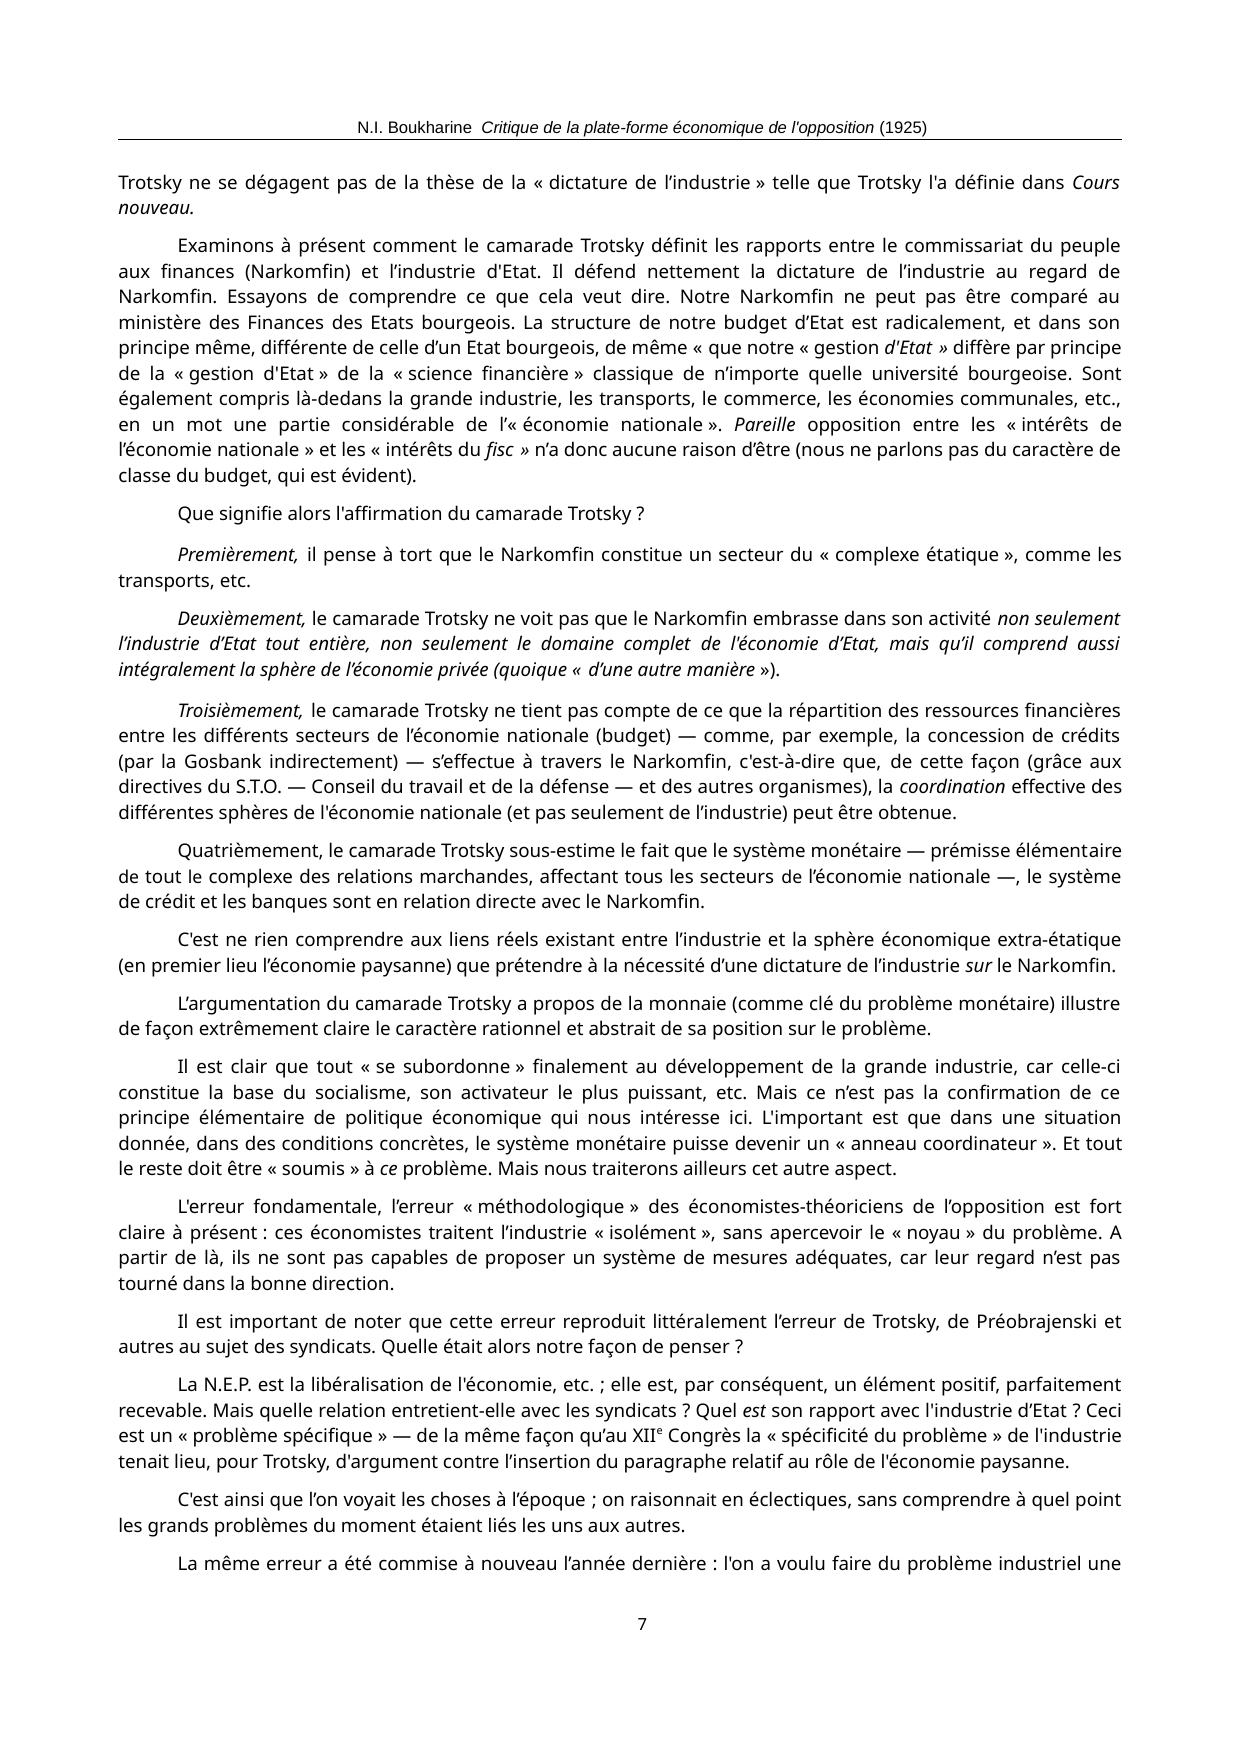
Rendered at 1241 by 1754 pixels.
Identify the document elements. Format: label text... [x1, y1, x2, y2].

text L'erreur fondamentale, l’erreur « méthodologique » des économistes-théoriciens de l’opposition est fort claire à présent : ces économistes traitent l’industrie « isolément », sans apercevoir le « noyau » du problème. A partir de là, ils ne sont pas capables de proposer un système de mesures adéquates, car leur regard n’est pas tourné dans la bonne direction. [118, 1194, 1122, 1296]
text Quatrièmement, le camarade Trotsky sous-estime le fait que le système monétaire — prémisse élémentaire de tout le complexe des relations marchandes, affectant tous les secteurs de l’économie nationale —, le système de crédit et les banques sont en relation directe avec le Narkomfin. [118, 837, 1122, 914]
text Que signifie alors l'affirmation du camarade Trotsky ? [118, 500, 1122, 526]
text Trotsky ne se dégagent pas de la thèse de la « dictature de l’industrie » telle que Trotsky l'a définie dans Cours nouveau. [118, 169, 1122, 220]
text La N.E.P. est la libéralisation de l'économie, etc. ; elle est, par conséquent, un élément positif, parfaitement recevable. Mais quelle relation entretient-elle avec les syndicats ? Quel est son rapport avec l'industrie d’Etat ? Ceci est un « problème spécifique » — de la même façon qu’au XIIe Congrès la « spécificité du problème » de l'industrie tenait lieu, pour Trotsky, d'argument contre l’insertion du paragraphe relatif au rôle de l'économie paysanne. [118, 1372, 1122, 1474]
text Examinons à présent comment le camarade Trotsky définit les rapports entre le commissariat du peuple aux finances (Narkomfin) et l’industrie d'Etat. Il défend nettement la dictature de l’industrie au regard de Narkomfin. Essayons de comprendre ce que cela veut dire. Notre Narkomfin ne peut pas être comparé au ministère des Finances des Etats bourgeois. La structure de notre budget d’Etat est radicalement, et dans son principe même, différente de celle d’un Etat bourgeois, de même « que notre « gestion d'Etat » diffère par principe de la « gestion d'Etat » de la « science financière » classique de n’importe quelle université bourgeoise. Sont également compris là-dedans la grande industrie, les transports, le commerce, les économies communales, etc., en un mot une partie considérable de l’« économie nationale ». Pareille opposition entre les « intérêts de l’économie nationale » et les « intérêts du fisc » n’a donc aucune raison d’être (nous ne parlons pas du caractère de classe du budget, qui est évident). [118, 232, 1122, 488]
text Troisièmement, le camarade Trotsky ne tient pas compte de ce que la répartition des ressources financières entre les différents secteurs de l’économie nationale (budget) — comme, par exemple, la concession de crédits (par la Gosbank indirectement) — s’effectue à travers le Narkomfin, c'est-à-dire que, de cette façon (grâce aux directives du S.T.O. — Conseil du travail et de la défense — et des autres organismes), la coordination effective des différentes sphères de l'économie nationale (et pas seulement de l’industrie) peut être obtenue. [118, 694, 1122, 825]
text Deuxièmement, le camarade Trotsky ne voit pas que le Narkomfin embrasse dans son activité non seulement l’industrie d’Etat tout entière, non seulement le domaine complet de l'économie d’Etat, mais qu’il comprend aussi intégralement la sphère de l’économie privée (quoique « d’une autre manière »). [118, 605, 1122, 682]
text C'est ne rien comprendre aux liens réels existant entre l’industrie et la sphère économique extra-étatique (en premier lieu l’économie paysanne) que prétendre à la nécessité d’une dictature de l’industrie sur le Narkomfin. [118, 926, 1122, 977]
text La même erreur a été commise à nouveau l’année dernière : l'on a voulu faire du problème industriel une [118, 1550, 1122, 1575]
text Premièrement, il pense à tort que le Narkomfin constitue un secteur du « complexe étatique », comme les transports, etc. [118, 538, 1122, 592]
text Il est important de noter que cette erreur reproduit littéralement l’erreur de Trotsky, de Préobrajenski et autres au sujet des syndicats. Quelle était alors notre façon de penser ? [118, 1308, 1122, 1359]
text C'est ainsi que l’on voyait les choses à l’époque ; on raisonnait en éclectiques, sans comprendre à quel point les grands problèmes du moment étaient liés les uns aux autres. [118, 1486, 1122, 1537]
text L’argumentation du camarade Trotsky a propos de la monnaie (comme clé du problème monétaire) illustre de façon extrêmement claire le caractère rationnel et abstrait de sa position sur le problème. [118, 990, 1122, 1041]
text Il est clair que tout « se subordonne » finalement au développement de la grande industrie, car celle-ci constitue la base du socialisme, son activateur le plus puissant, etc. Mais ce n’est pas la confirmation de ce principe élémentaire de politique économique qui nous intéresse ici. L'important est que dans une situation donnée, dans des conditions concrètes, le système monétaire puisse devenir un « anneau coordinateur ». Et tout le reste doit être « soumis » à ce problème. Mais nous traiterons ailleurs cet autre aspect. [118, 1053, 1122, 1181]
